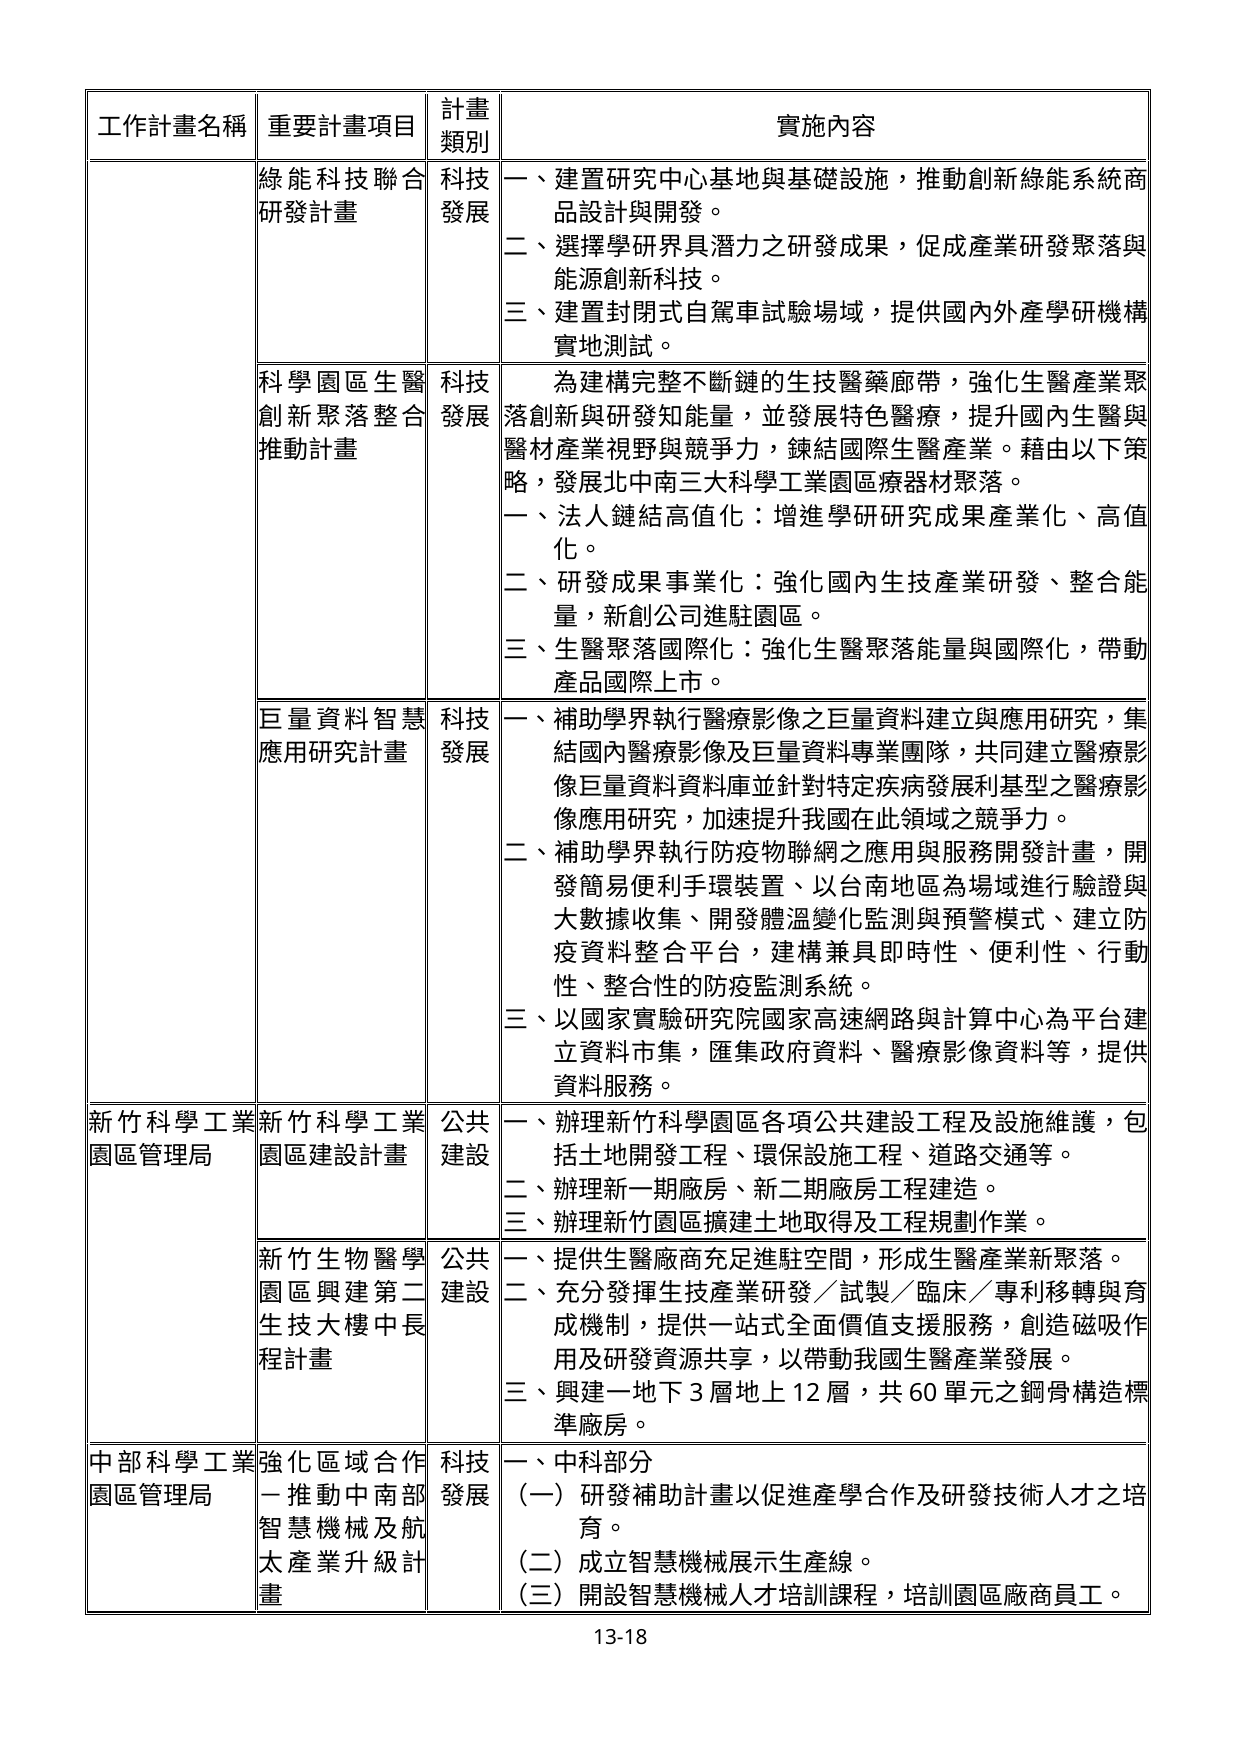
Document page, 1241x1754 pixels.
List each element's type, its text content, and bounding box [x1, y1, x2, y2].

table_cell 一、補助學界執行醫療影像之巨量資料建立與應用研究，集結國內醫療影像及巨量資料專業團隊，共同建立醫療影像巨量資料資料庫並針對特定疾病發展利基型之醫療影像應用研究，加速提升我國在此領域之競爭力。 二、補助學界執行防疫物聯網之應用與服務開發計畫，開發簡易便利手環裝置、以台南地區為場域進行驗證與大數據收集、開發體溫變化監測與預警模式、建立防疫資料整合平台，建構兼具即時性、便利性、行動性、整合性的防疫監測系統。 三、以國家實驗研究院國家高速網路與計算中心為平台建立資料市集，匯集政府資料、醫療影像資料等，提供資料服務。 [502, 698, 1148, 1102]
table_cell 為建構完整不斷鏈的生技醫藥廊帶，強化生醫產業聚落創新與研發知能量，並發展特色醫療，提升國內生醫與醫材產業視野與競爭力，鍊結國際生醫產業。藉由以下策略，發展北中南三大科學工業園區療器材聚落。 一、法人鏈結高值化：增進學研研究成果產業化、高值化。 二、研發成果事業化：強化國內生技產業研發、整合能量，新創公司進駐園區。 三、生醫聚落國際化：強化生醫聚落能量與國際化，帶動產品國際上市。 [501, 362, 1149, 698]
table_header 計畫類別 [427, 92, 501, 158]
table_cell 新竹科學工業園區建設計畫 [258, 1105, 425, 1238]
table_cell 科技發展 [427, 1445, 501, 1611]
table_cell 科技發展 [428, 702, 499, 1102]
table_cell 科學園區生醫創新聚落整合推動計畫 [258, 365, 425, 698]
table_cell [88, 159, 255, 1102]
table_cell 科技發展 [428, 162, 499, 362]
table_cell 新竹科學工業園區管理局 [86, 1102, 256, 1441]
table_cell 巨量資料智慧應用研究計畫 [258, 702, 425, 1102]
table_cell 一、提供生醫廠商充足進駐空間，形成生醫產業新聚落。 二、充分發揮生技產業研發／試製／臨床／專利移轉與育成機制，提供一站式全面價值支援服務，創造磁吸作用及研發資源共享，以帶動我國生醫產業發展。 三、興建一地下3層地上12層，共60單元之鋼骨構造標準廠房。 [502, 1238, 1148, 1441]
table_cell 強化區域合作－推動中南部智慧機械及航太產業升級計畫 [256, 1445, 427, 1611]
table_cell 科技發展 [428, 365, 499, 698]
table_cell 一、中科部分 （一）研發補助計畫以促進產學合作及研發技術人才之培育。 （二）成立智慧機械展示生產線。 （三）開設智慧機械人才培訓課程，培訓園區廠商員工。 [501, 1441, 1148, 1611]
table_header 重要計畫項目 [256, 92, 427, 158]
table_cell 公共建設 [428, 1105, 499, 1238]
table_cell 公共建設 [428, 1242, 499, 1441]
table_cell 一、辦理新竹科學園區各項公共建設工程及設施維護，包括土地開發工程、環保設施工程、道路交通等。 二、辦理新一期廠房、新二期廠房工程建造。 三、辦理新竹園區擴建土地取得及工程規劃作業。 [501, 1102, 1149, 1238]
table_cell 新竹生物醫學園區興建第二生技大樓中長程計畫 [258, 1242, 425, 1441]
table_header 實施內容 [501, 92, 1148, 158]
table_header 工作計畫名稱 [88, 92, 256, 158]
table_cell 一、建置研究中心基地與基礎設施，推動創新綠能系統商品設計與開發。 二、選擇學研界具潛力之研發成果，促成產業研發聚落與能源創新科技。 三、建置封閉式自駕車試驗場域，提供國內外產學研機構實地測試。 [502, 159, 1148, 362]
table_cell 中部科學工業園區管理局 [88, 1441, 256, 1611]
table_cell 綠能科技聯合研發計畫 [258, 162, 425, 362]
